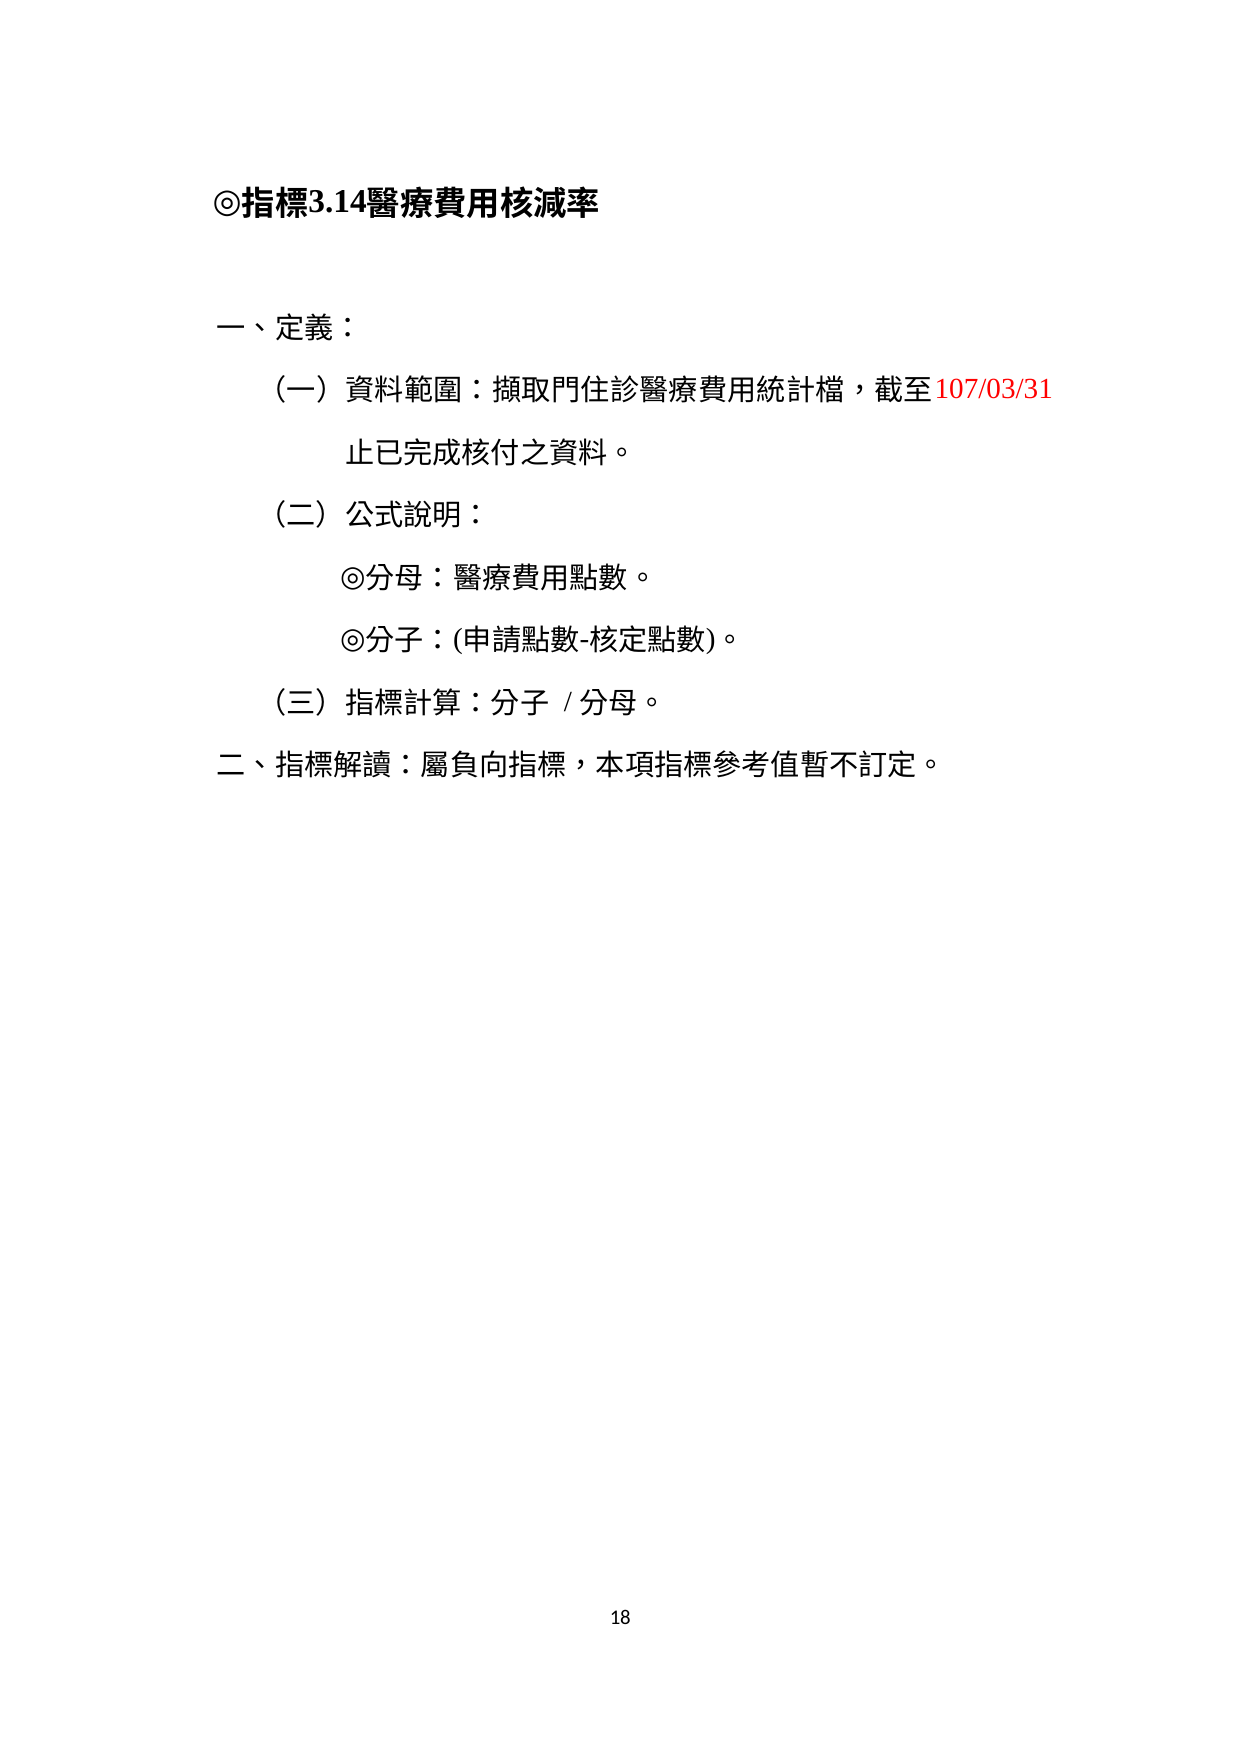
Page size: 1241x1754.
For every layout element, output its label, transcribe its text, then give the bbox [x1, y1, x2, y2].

text （二）公式說明： [257, 471, 1053, 534]
text 一、定義： [216, 284, 1053, 346]
text （一）資料範圍：擷取門住診醫療費用統計檔，截至107/03/31止已完成核付之資料。 [257, 346, 1053, 471]
text （三）指標計算：分子 / 分母。 [257, 659, 1053, 721]
subtitle ◎指標3.14醫療費用核減率 [212, 159, 1053, 221]
text ◎分子：(申請點數-核定點數)。 [340, 596, 1053, 659]
text 二、指標解讀：屬負向指標，本項指標參考值暫不訂定。 [216, 721, 1053, 784]
text ◎分母：醫療費用點數。 [340, 534, 1053, 596]
